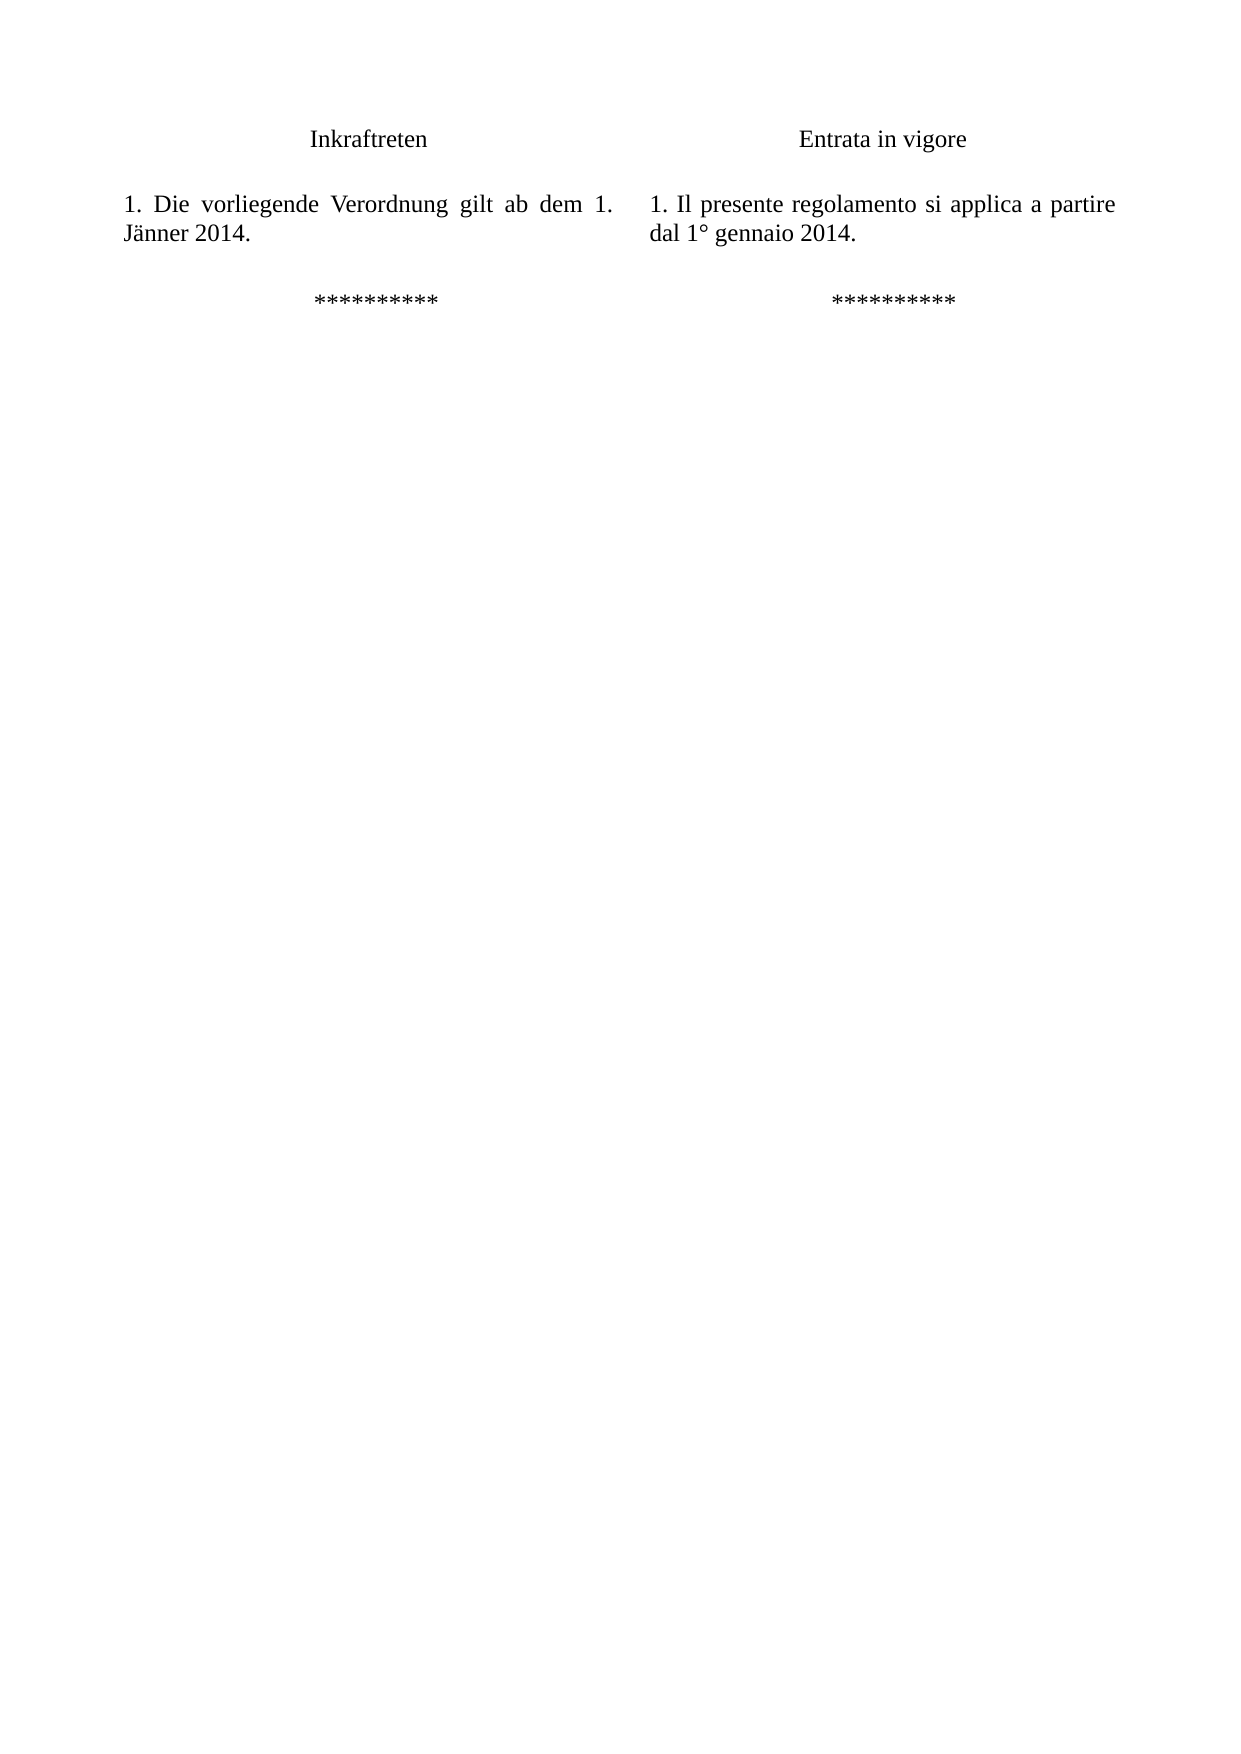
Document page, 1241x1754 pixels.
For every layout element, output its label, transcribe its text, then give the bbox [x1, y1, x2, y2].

table_cell ********** [94, 253, 620, 322]
table_cell [94, 322, 620, 363]
table_cell 1. Die vorliegende Verordnung gilt ab dem 1. Jänner 2014. [94, 159, 620, 253]
table_cell [620, 322, 1122, 363]
table_cell Entrata in vigore [620, 118, 1122, 159]
table_cell 1. Il presente regolamento si applica a partire dal 1° gennaio 2014. [620, 159, 1122, 253]
table_cell ********** [620, 253, 1122, 322]
table_cell Inkraftreten [94, 118, 620, 159]
